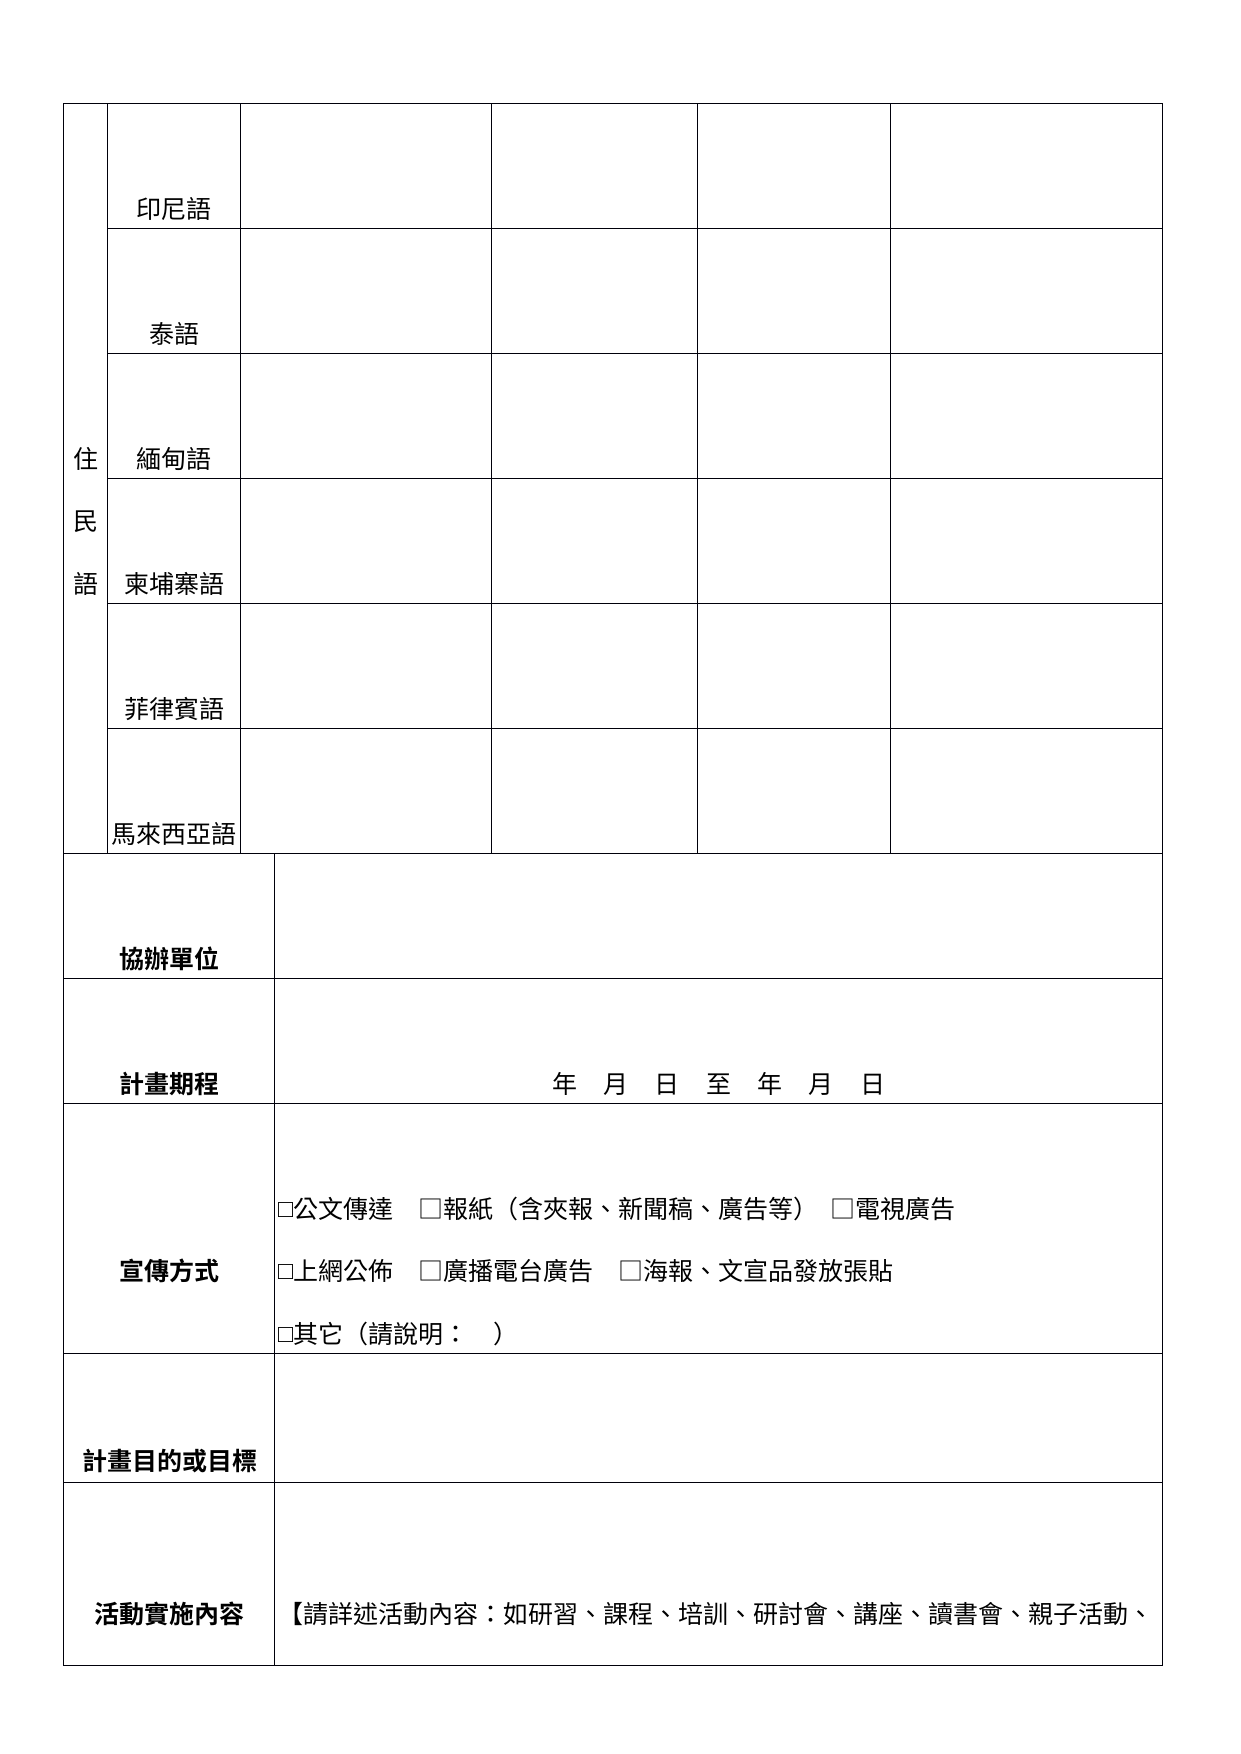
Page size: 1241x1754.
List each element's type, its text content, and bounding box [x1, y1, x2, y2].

table_cell [492, 729, 697, 853]
table_cell [241, 604, 491, 728]
table_cell [891, 729, 1162, 853]
table_cell 馬來西亞語 [108, 729, 240, 853]
table_cell 年月日至年月日 [275, 979, 1162, 1103]
table_cell [698, 354, 890, 478]
table_cell 住民語 [64, 104, 107, 853]
table_cell □公文傳達 □報紙（含夾報、新聞稿、廣告等） □電視廣告 □上網公佈 □廣播電台廣告 □海報、文宣品發放張貼 □其它（請說明： ） [275, 1104, 1162, 1353]
table_cell [891, 479, 1162, 603]
table_cell [241, 479, 491, 603]
table_cell 宣傳方式 [64, 1104, 274, 1353]
table_cell [891, 104, 1162, 228]
table_cell [698, 479, 890, 603]
table_cell [891, 354, 1162, 478]
table_cell [891, 229, 1162, 353]
table_cell 活動實施內容 [64, 1483, 274, 1664]
table_cell [492, 229, 697, 353]
table_cell [698, 104, 890, 228]
table_cell 泰語 [108, 229, 240, 353]
table_cell [275, 1354, 1162, 1482]
table_cell 緬甸語 [108, 354, 240, 478]
table_cell [492, 104, 697, 228]
table_cell [241, 229, 491, 353]
table_cell [241, 729, 491, 853]
table_cell 協辦單位 [64, 854, 274, 978]
table_cell [891, 604, 1162, 728]
table_cell [492, 604, 697, 728]
table_cell [492, 354, 697, 478]
table_cell [698, 229, 890, 353]
table_cell 【請詳述活動內容：如研習、課程、培訓、研討會、講座、讀書會、親子活動、 [275, 1483, 1162, 1664]
table_cell 計畫期程 [64, 979, 274, 1103]
table_cell 印尼語 [108, 104, 240, 228]
table_cell [492, 479, 697, 603]
table_cell [698, 729, 890, 853]
table_cell [241, 354, 491, 478]
table_cell [275, 854, 1162, 978]
table_cell 計畫目的或目標 [64, 1354, 274, 1482]
table_cell 菲律賓語 [108, 604, 240, 728]
table_cell [698, 604, 890, 728]
table_cell [241, 104, 491, 228]
table_cell 柬埔寨語 [108, 479, 240, 603]
